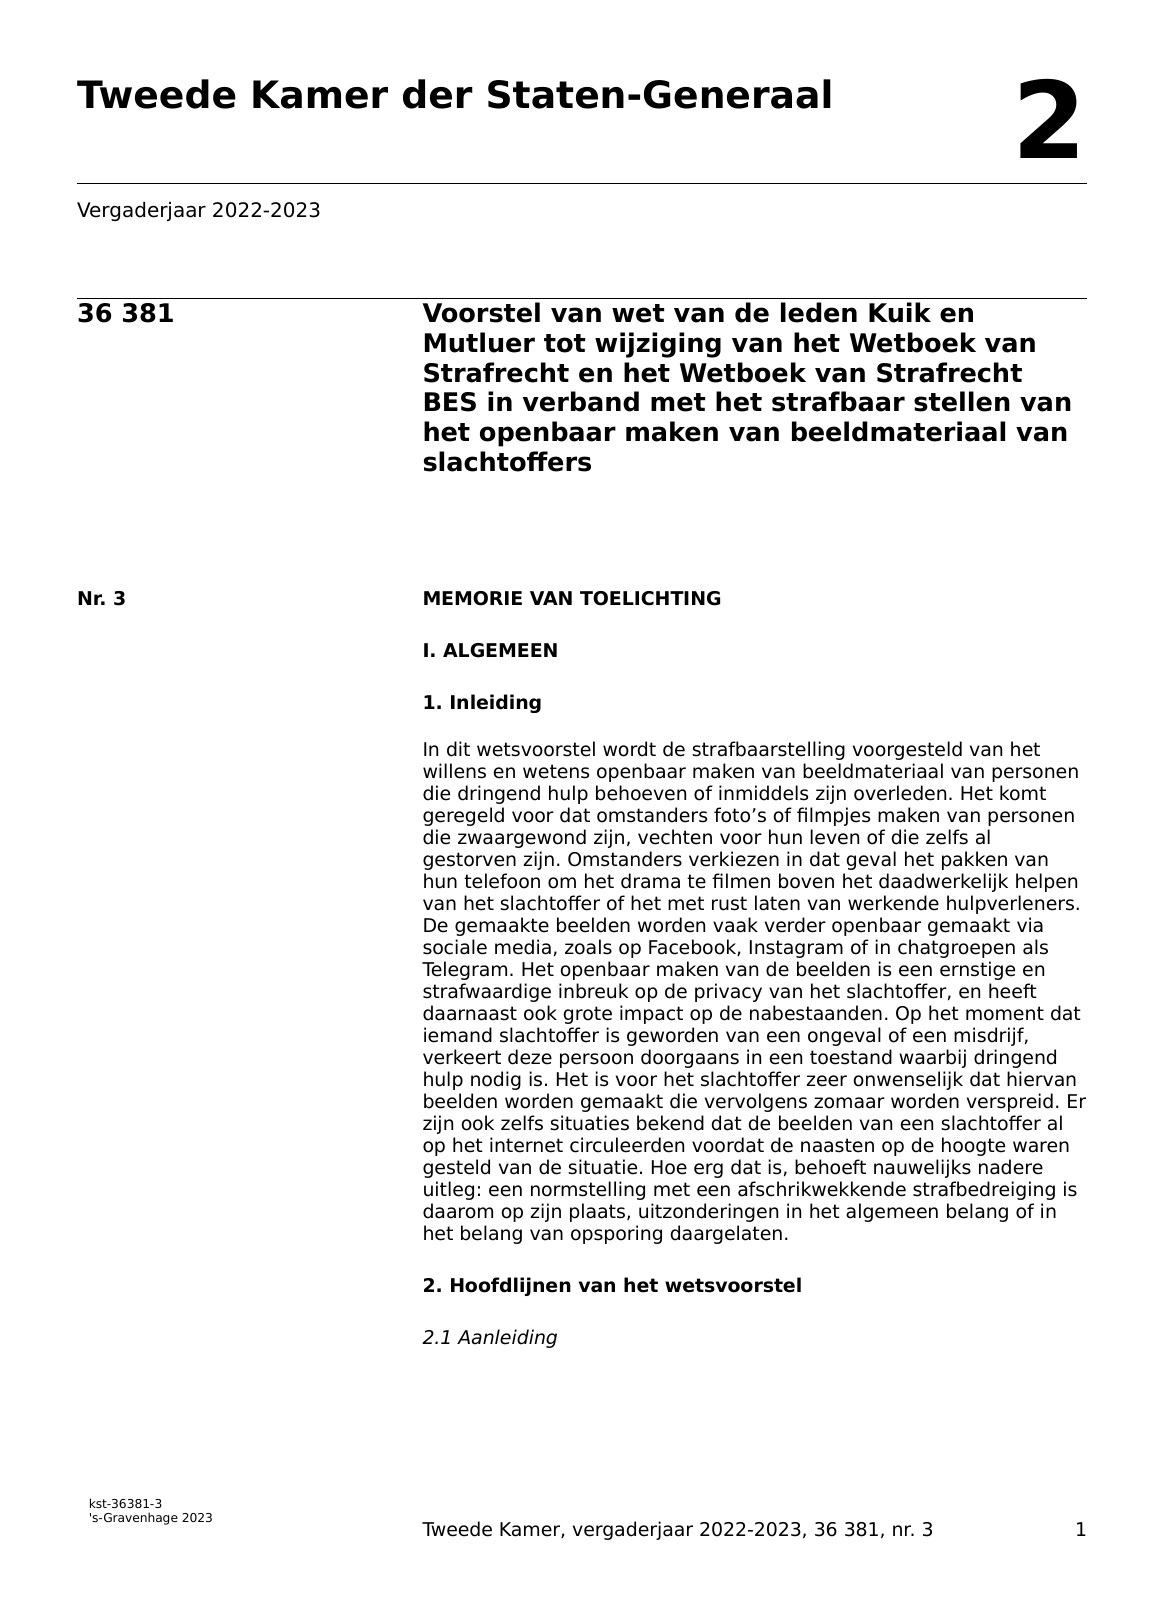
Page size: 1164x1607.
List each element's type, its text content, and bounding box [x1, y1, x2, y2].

table_header 2 [886, 59, 1087, 183]
subtitle 1. Inleiding [422, 692, 1087, 714]
text In dit wetsvoorstel wordt de strafbaarstelling voorgesteld van het willens en wetens openbaar maken van beeldmateriaal van personen die dringend hulp behoeven of inmiddels zijn overleden. Het komt geregeld voor dat omstanders foto’s of filmpjes maken van personen die zwaargewond zijn, vechten voor hun leven of die zelfs al gestorven zijn. Omstanders verkiezen in dat geval het pakken van hun telefoon om het drama te filmen boven het daadwerkelijk helpen van het slachtoffer of het met rust laten van werkende hulpverleners. De gemaakte beelden worden vaak verder openbaar gemaakt via sociale media, zoals op Facebook, Instagram of in chatgroepen als Telegram. Het openbaar maken van de beelden is een ernstige en strafwaardige inbreuk op de privacy van het slachtoffer, en heeft daarnaast ook grote impact op de nabestaanden. Op het moment dat iemand slachtoffer is geworden van een ongeval of een misdrijf, verkeert deze persoon doorgaans in een toestand waarbij dringend hulp nodig is. Het is voor het slachtoffer zeer onwenselijk dat hiervan beelden worden gemaakt die vervolgens zomaar worden verspreid. Er zijn ook zelfs situaties bekend dat de beelden van een slachtoffer al op het internet circuleerden voordat de naasten op de hoogte waren gesteld van de situatie. Hoe erg dat is, behoeft nauwelijks nadere uitleg: een normstelling met een afschrikwekkende strafbedreiging is daarom op zijn plaats, uitzonderingen in het algemeen belang of in het belang van opsporing daargelaten. [422, 739, 1087, 1244]
subtitle 2. Hoofdlijnen van het wetsvoorstel [422, 1274, 1087, 1297]
subtitle Nr. 3 MEMORIE VAN TOELICHTING [77, 588, 1087, 610]
table_header Tweede Kamer der Staten-Generaal [77, 59, 886, 183]
text 's-Gravenhage 2023 [88, 1511, 323, 1525]
text kst-36381-3 [88, 1497, 323, 1511]
subtitle 2.1 Aanleiding [422, 1327, 1087, 1348]
table_cell Vergaderjaar 2022-2023 [77, 184, 1087, 298]
subtitle I. ALGEMEEN [422, 640, 1087, 662]
subtitle 36 381 Voorstel van wet van de leden Kuik en Mutluer tot wijziging van het Wetboek van Strafrecht en het Wetboek van Strafrecht BES in verband met het strafbaar stellen van het openbaar maken van beeldmateriaal van slachtoffers [77, 299, 1087, 477]
